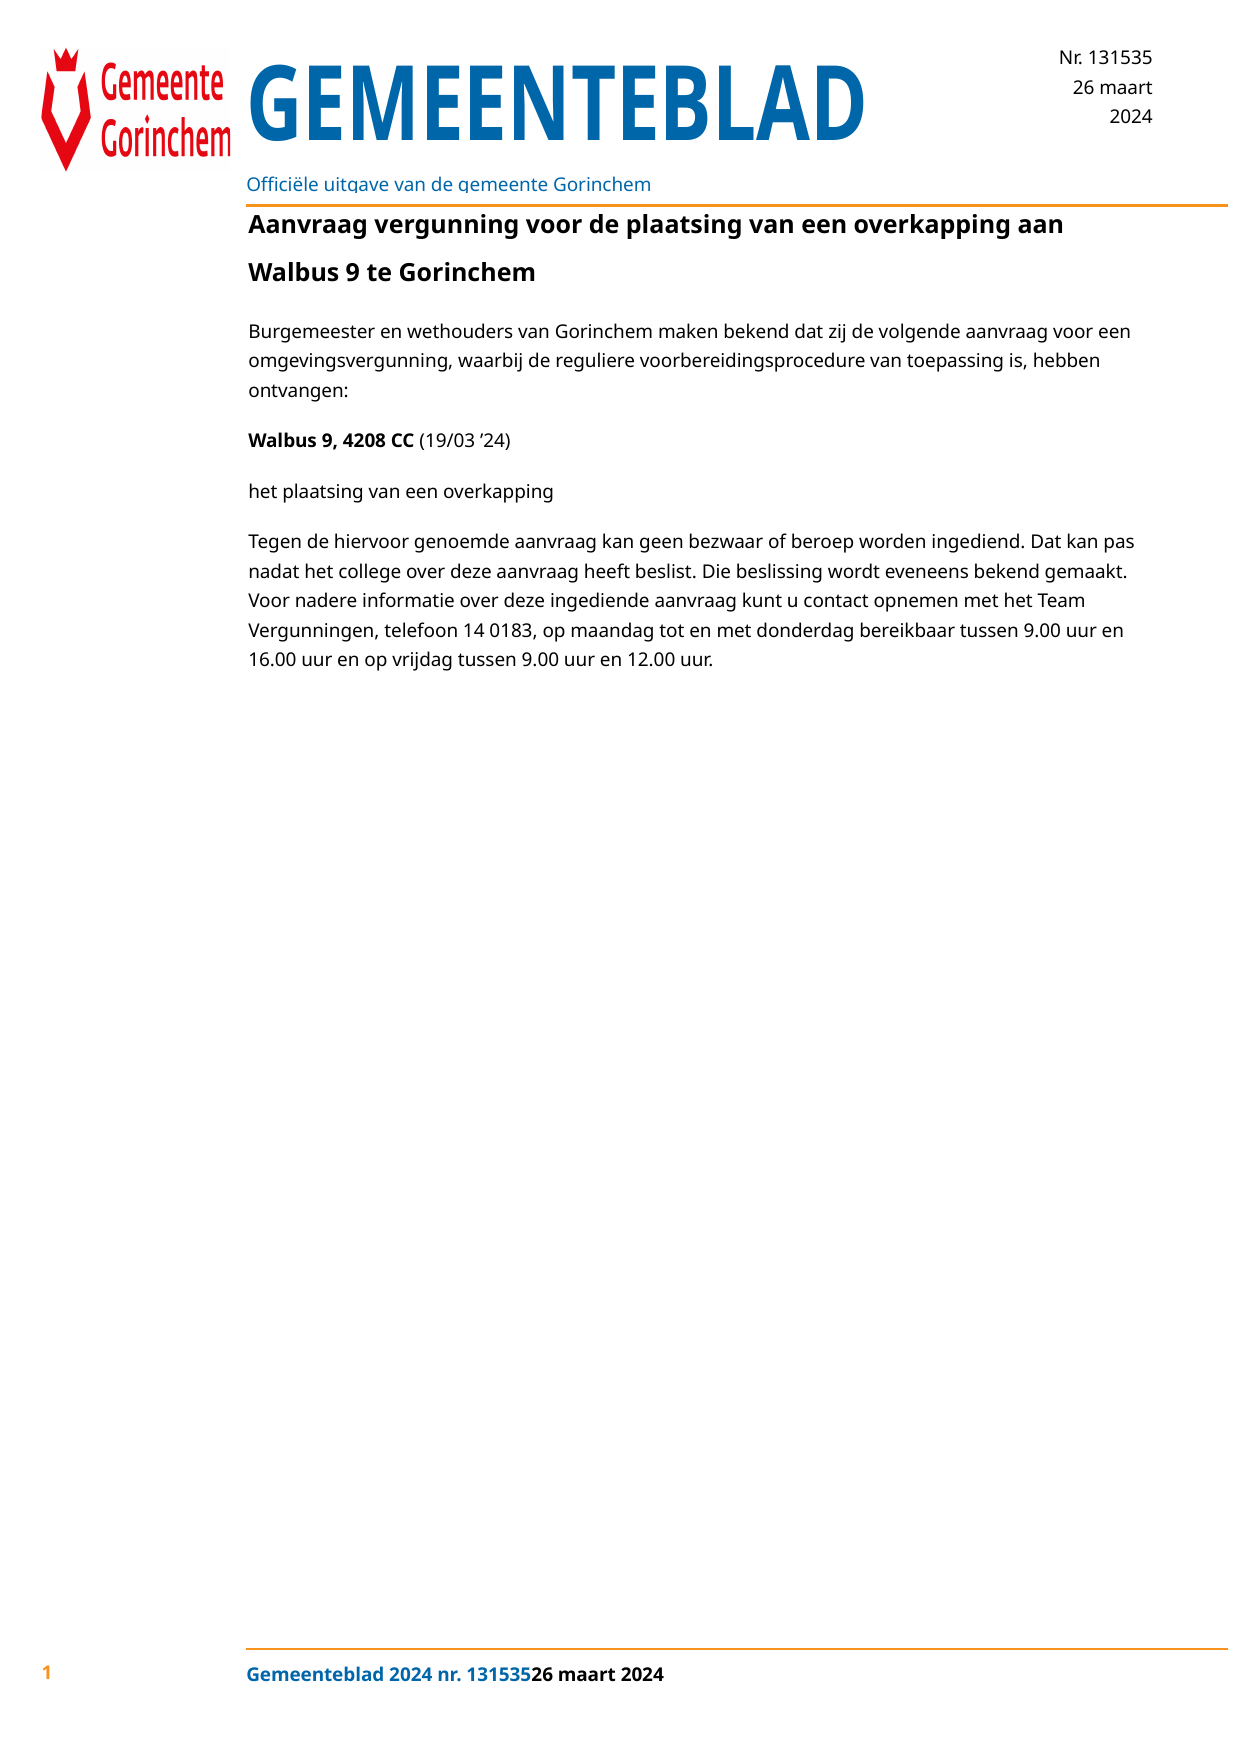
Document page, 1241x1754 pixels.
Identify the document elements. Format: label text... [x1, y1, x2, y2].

picture [41, 47, 231, 172]
text Aanvraag vergunning voor de plaatsing van een overkapping aan Walbus 9 te Gorinchem [248, 207, 1152, 288]
text Walbus 9, 4208 CC (19/03 ’24) [248, 427, 1152, 453]
text Tegen de hiervoor genoemde aanvraag kan geen bezwaar of beroep worden ingediend. Dat kan pas nadat het college over deze aanvraag heeft beslist. Die beslissing wordt eveneens bekend gemaakt. Voor nadere informatie over deze ingediende aanvraag kunt u contact opnemen met het Team Vergunningen, telefoon 14 0183, op maandag tot en met donderdag bereikbaar tussen 9.00 uur en 16.00 uur en op vrijdag tussen 9.00 uur en 12.00 uur. [248, 528, 1152, 672]
text het plaatsing van een overkapping [248, 478, 1152, 504]
text Burgemeester en wethouders van Gorinchem maken bekend dat zij de volgende aanvraag voor een omgevingsvergunning, waarbij de reguliere voorbereidingsprocedure van toepassing is, hebben ontvangen: [248, 318, 1152, 403]
